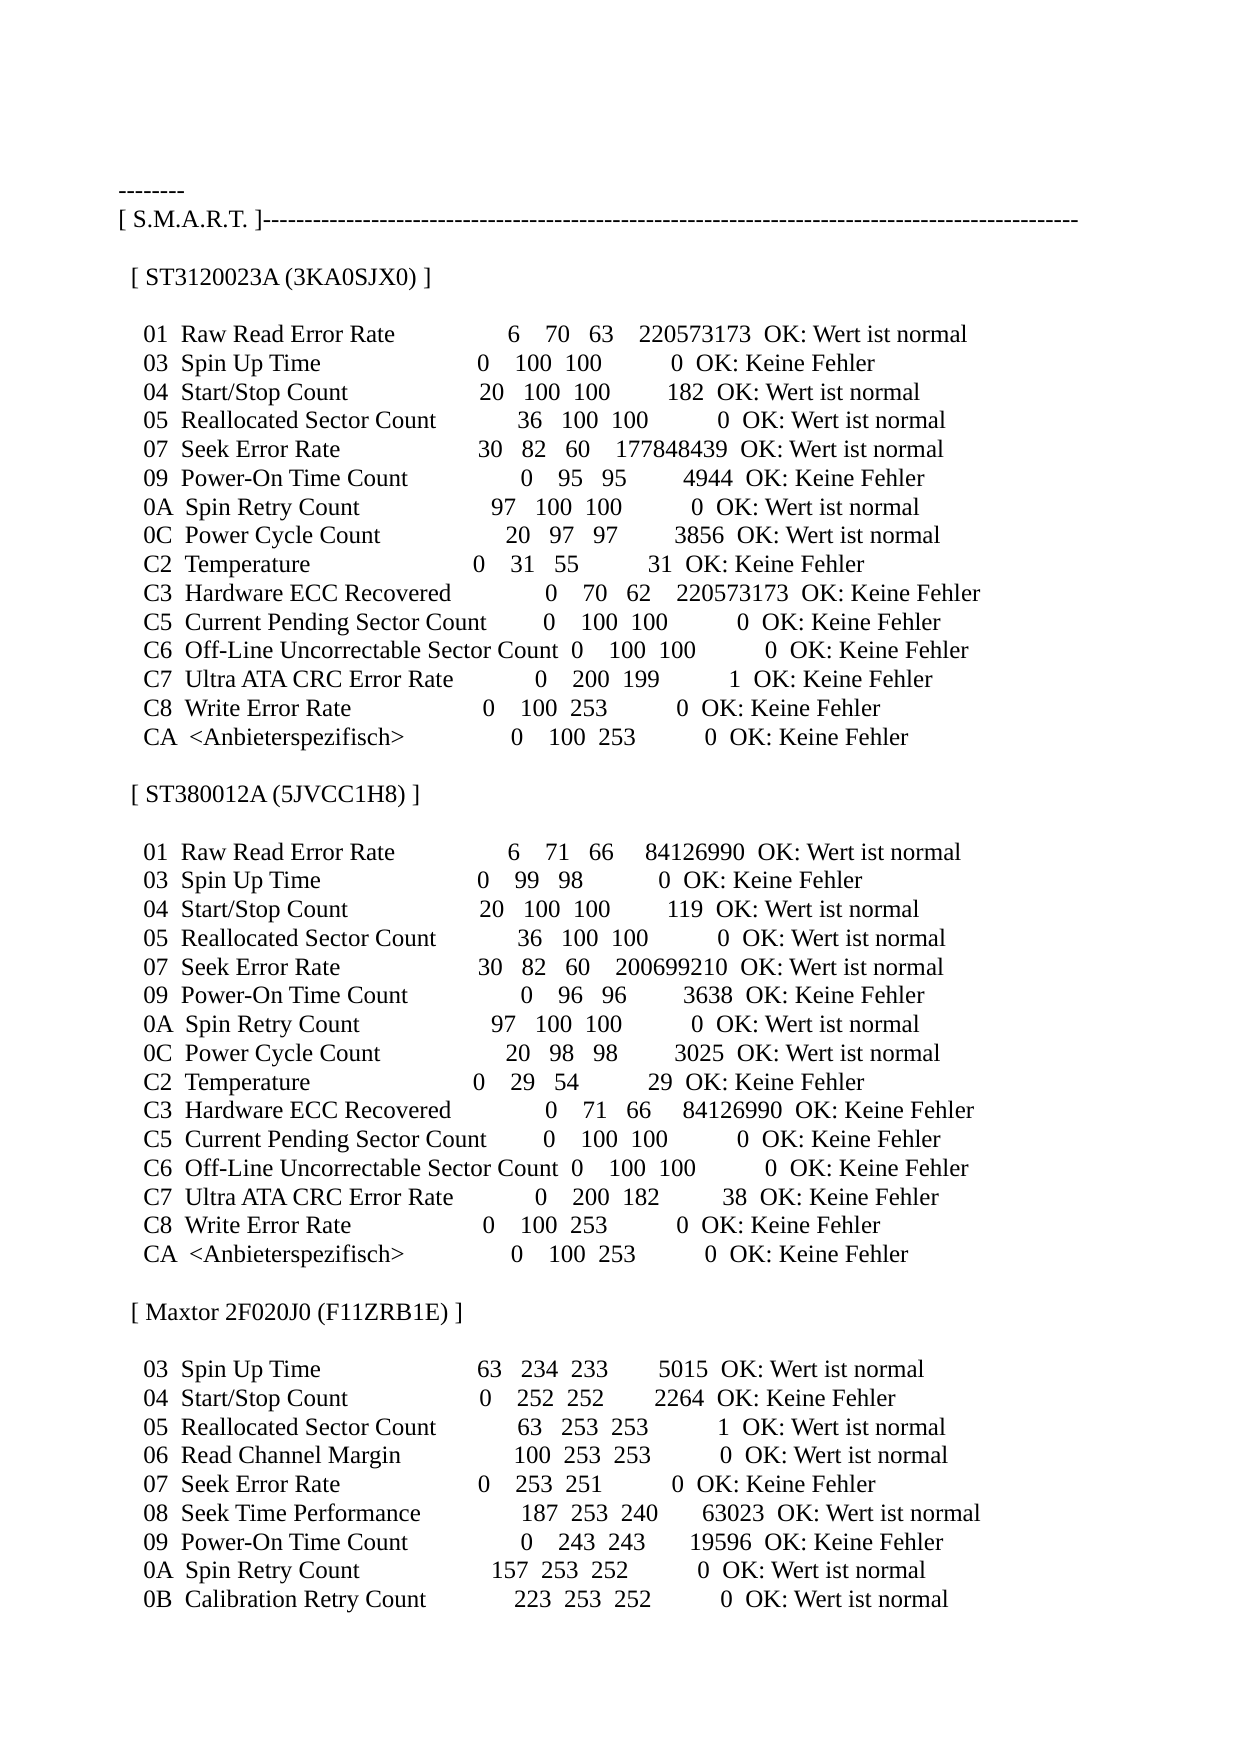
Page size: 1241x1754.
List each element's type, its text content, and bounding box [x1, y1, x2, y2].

text 0A Spin Retry Count 97 100 100 0 OK: Wert ist normal [118, 1009, 1122, 1038]
text 01 Raw Read Error Rate 6 71 66 84126990 OK: Wert ist normal [118, 837, 1122, 866]
text 06 Read Channel Margin 100 253 253 0 OK: Wert ist normal [118, 1441, 1122, 1469]
text 05 Reallocated Sector Count 36 100 100 0 OK: Wert ist normal [118, 923, 1122, 952]
text 01 Raw Read Error Rate 6 70 63 220573173 OK: Wert ist normal [118, 319, 1122, 348]
text [ ST3120023A (3KA0SJX0) ] [118, 262, 1122, 291]
text 05 Reallocated Sector Count 63 253 253 1 OK: Wert ist normal [118, 1412, 1122, 1441]
text 08 Seek Time Performance 187 253 240 63023 OK: Wert ist normal [118, 1498, 1122, 1527]
text CA <Anbieterspezifisch> 0 100 253 0 OK: Keine Fehler [118, 722, 1122, 751]
text CA <Anbieterspezifisch> 0 100 253 0 OK: Keine Fehler [118, 1239, 1122, 1268]
text 03 Spin Up Time 63 234 233 5015 OK: Wert ist normal [118, 1354, 1122, 1383]
text C5 Current Pending Sector Count 0 100 100 0 OK: Keine Fehler [118, 1124, 1122, 1153]
text C2 Temperature 0 31 55 31 OK: Keine Fehler [118, 549, 1122, 578]
text 07 Seek Error Rate 30 82 60 177848439 OK: Wert ist normal [118, 434, 1122, 463]
text 04 Start/Stop Count 20 100 100 119 OK: Wert ist normal [118, 894, 1122, 923]
text [ Maxtor 2F020J0 (F11ZRB1E) ] [118, 1297, 1122, 1326]
text 0C Power Cycle Count 20 97 97 3856 OK: Wert ist normal [118, 521, 1122, 549]
text 0C Power Cycle Count 20 98 98 3025 OK: Wert ist normal [118, 1038, 1122, 1067]
text 09 Power-On Time Count 0 243 243 19596 OK: Keine Fehler [118, 1527, 1122, 1556]
text C6 Off-Line Uncorrectable Sector Count 0 100 100 0 OK: Keine Fehler [118, 1153, 1122, 1182]
text --------[ S.M.A.R.T. ]-------------------------------------------------------------------------------------------------- [118, 176, 1122, 233]
text 09 Power-On Time Count 0 95 95 4944 OK: Keine Fehler [118, 463, 1122, 492]
text C3 Hardware ECC Recovered 0 71 66 84126990 OK: Keine Fehler [118, 1096, 1122, 1124]
text 0A Spin Retry Count 97 100 100 0 OK: Wert ist normal [118, 492, 1122, 521]
text 04 Start/Stop Count 0 252 252 2264 OK: Keine Fehler [118, 1383, 1122, 1412]
text C5 Current Pending Sector Count 0 100 100 0 OK: Keine Fehler [118, 607, 1122, 636]
text 03 Spin Up Time 0 100 100 0 OK: Keine Fehler [118, 348, 1122, 377]
text C8 Write Error Rate 0 100 253 0 OK: Keine Fehler [118, 1211, 1122, 1239]
text 07 Seek Error Rate 0 253 251 0 OK: Keine Fehler [118, 1469, 1122, 1498]
text C8 Write Error Rate 0 100 253 0 OK: Keine Fehler [118, 693, 1122, 722]
text 09 Power-On Time Count 0 96 96 3638 OK: Keine Fehler [118, 981, 1122, 1009]
text C2 Temperature 0 29 54 29 OK: Keine Fehler [118, 1067, 1122, 1096]
text C3 Hardware ECC Recovered 0 70 62 220573173 OK: Keine Fehler [118, 578, 1122, 607]
text [ ST380012A (5JVCC1H8) ] [118, 779, 1122, 808]
text C6 Off-Line Uncorrectable Sector Count 0 100 100 0 OK: Keine Fehler [118, 636, 1122, 664]
text 07 Seek Error Rate 30 82 60 200699210 OK: Wert ist normal [118, 952, 1122, 981]
text 03 Spin Up Time 0 99 98 0 OK: Keine Fehler [118, 866, 1122, 894]
text 0B Calibration Retry Count 223 253 252 0 OK: Wert ist normal [118, 1584, 1122, 1613]
text C7 Ultra ATA CRC Error Rate 0 200 199 1 OK: Keine Fehler [118, 664, 1122, 693]
text 05 Reallocated Sector Count 36 100 100 0 OK: Wert ist normal [118, 406, 1122, 434]
text 04 Start/Stop Count 20 100 100 182 OK: Wert ist normal [118, 377, 1122, 406]
text 0A Spin Retry Count 157 253 252 0 OK: Wert ist normal [118, 1556, 1122, 1584]
text C7 Ultra ATA CRC Error Rate 0 200 182 38 OK: Keine Fehler [118, 1182, 1122, 1211]
